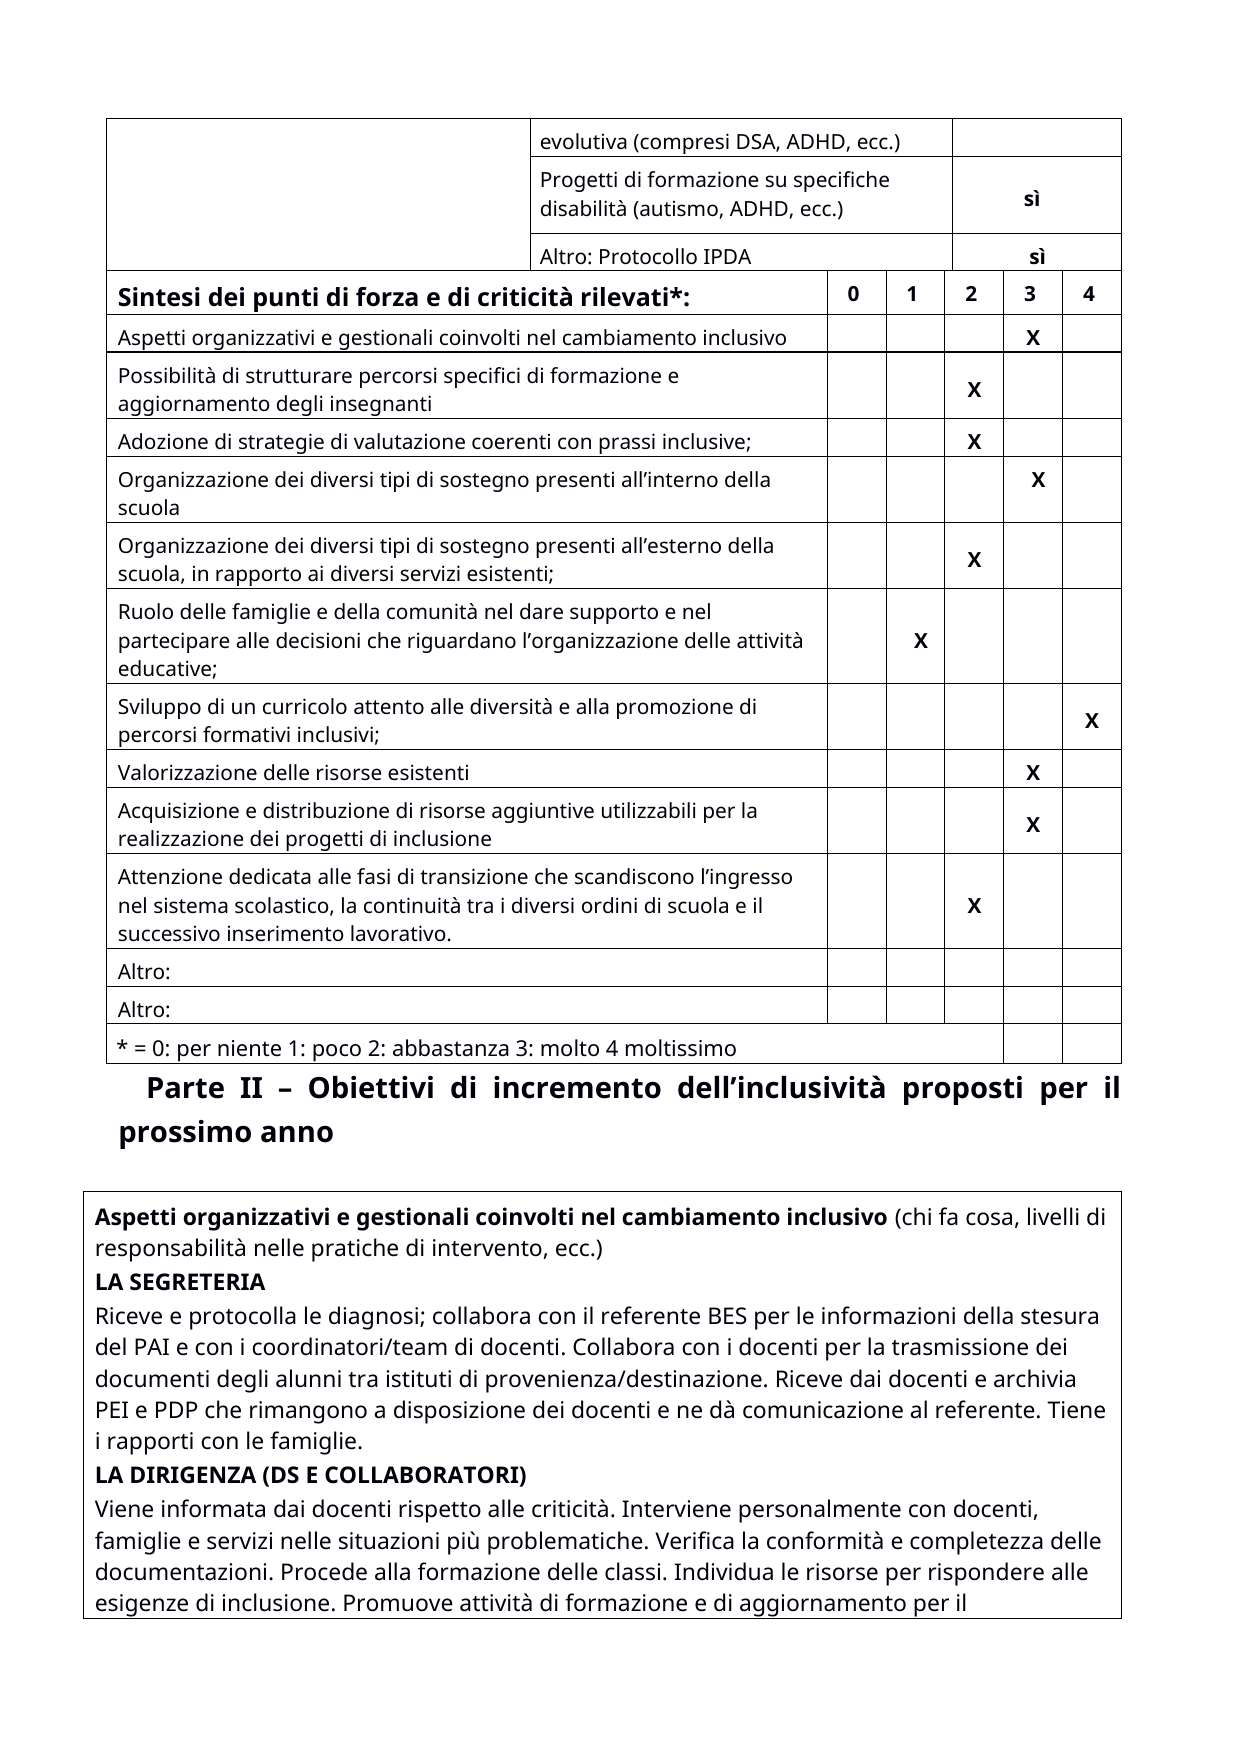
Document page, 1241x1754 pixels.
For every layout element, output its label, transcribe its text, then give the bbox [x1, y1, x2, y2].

table_cell [1063, 419, 1121, 456]
table_cell [1004, 353, 1062, 418]
table_cell [887, 353, 944, 418]
table_cell [887, 949, 944, 986]
table_cell [945, 457, 1003, 522]
table_cell [887, 684, 944, 749]
table_cell sì [953, 234, 1121, 270]
table_cell [945, 315, 1003, 351]
table_cell [828, 315, 886, 351]
table_cell [945, 987, 1003, 1023]
table_cell [887, 987, 944, 1023]
table_cell Adozione di strategie di valutazione coerenti con prassi inclusive; [107, 419, 827, 456]
table_cell X [1004, 315, 1062, 351]
table_cell X [887, 589, 944, 683]
table_cell [828, 788, 886, 853]
table_cell [828, 589, 886, 683]
table_cell [945, 684, 1003, 749]
table_cell [945, 750, 1003, 787]
table_cell 2 [945, 271, 1003, 314]
table_cell X [945, 523, 1003, 588]
table_cell [1063, 315, 1121, 351]
table_cell [828, 353, 886, 418]
table_cell [953, 119, 1121, 156]
table_cell Altro: [107, 949, 827, 986]
table_cell [945, 788, 1003, 853]
table_cell [1004, 1024, 1062, 1063]
table_cell Attenzione dedicata alle fasi di transizione che scandiscono l’ingresso nel sistema scolastico, la continuità tra i diversi ordini di scuola e il successivo inserimento lavorativo. [107, 854, 827, 948]
table_cell Altro: [107, 987, 827, 1023]
table_cell [1004, 523, 1062, 588]
table_cell [887, 854, 944, 948]
table_cell Sviluppo di un curricolo attento alle diversità e alla promozione di percorsi formativi inclusivi; [107, 684, 827, 749]
table_cell [887, 788, 944, 853]
table_cell Organizzazione dei diversi tipi di sostegno presenti all’interno della scuola [107, 457, 827, 522]
table_cell Altro: Protocollo IPDA [531, 234, 952, 270]
table_cell Possibilità di strutturare percorsi specifici di formazione e aggiornamento degli insegnanti [107, 353, 827, 418]
table_cell X [1063, 684, 1121, 749]
table_cell 1 [887, 271, 944, 314]
table_cell [828, 457, 886, 522]
table_cell [828, 949, 886, 986]
table_cell [945, 589, 1003, 683]
table_cell [1063, 589, 1121, 683]
text Parte II – Obiettivi di incremento dell’inclusività proposti per il prossimo anno [118, 1067, 1122, 1151]
table_cell [887, 315, 944, 351]
table_cell [107, 119, 530, 270]
table_cell evolutiva (compresi DSA, ADHD, ecc.) [531, 119, 952, 156]
table_cell [887, 419, 944, 456]
table_cell [1063, 949, 1121, 986]
table_cell Acquisizione e distribuzione di risorse aggiuntive utilizzabili per la realizzazione dei progetti di inclusione [107, 788, 827, 853]
table_cell Progetti di formazione su specifiche disabilità (autismo, ADHD, ecc.) [531, 157, 952, 232]
table_cell 3 [1004, 271, 1062, 314]
table_cell X [1004, 750, 1062, 787]
table_cell X [945, 353, 1003, 418]
table_cell [1004, 987, 1062, 1023]
table_cell [1063, 1024, 1121, 1063]
table_cell Valorizzazione delle risorse esistenti [107, 750, 827, 787]
table_cell [945, 949, 1003, 986]
table_cell [828, 854, 886, 948]
table_cell [828, 684, 886, 749]
table_cell [1063, 987, 1121, 1023]
table_cell [1063, 854, 1121, 948]
table_cell [1004, 419, 1062, 456]
table_cell [1063, 788, 1121, 853]
table_cell [1063, 353, 1121, 418]
table_cell [828, 987, 886, 1023]
table_cell X [1004, 788, 1062, 853]
table_cell Aspetti organizzativi e gestionali coinvolti nel cambiamento inclusivo [107, 315, 827, 351]
table_cell [1004, 854, 1062, 948]
table_cell X [1004, 457, 1062, 522]
table_cell Sintesi dei punti di forza e di criticità rilevati*: [107, 271, 827, 314]
table_cell X [945, 854, 1003, 948]
table_cell Organizzazione dei diversi tipi di sostegno presenti all’esterno della scuola, in rapporto ai diversi servizi esistenti; [107, 523, 827, 588]
table_cell [887, 457, 944, 522]
table_cell sì [953, 157, 1121, 232]
table_cell [828, 523, 886, 588]
table_cell [828, 419, 886, 456]
table_cell Ruolo delle famiglie e della comunità nel dare supporto e nel partecipare alle decisioni che riguardano l’organizzazione delle attività educative; [107, 589, 827, 683]
table_cell [887, 523, 944, 588]
table_cell X [945, 419, 1003, 456]
table_cell 0 [828, 271, 886, 314]
table_cell 4 [1063, 271, 1121, 314]
table_cell * = 0: per niente 1: poco 2: abbastanza 3: molto 4 moltissimo [107, 1024, 1003, 1063]
table_cell [828, 750, 886, 787]
table_cell [1063, 523, 1121, 588]
table_cell [887, 750, 944, 787]
table_header Aspetti organizzativi e gestionali coinvolti nel cambiamento inclusivo (chi fa cosa, livelli di responsabilità nelle pratiche di intervento, ecc.) LA SEGRETERIA Riceve e protocolla le diagnosi; collabora con il referente BES per le informazioni della stesura del PAI e con i coordinatori/team di docenti. Collabora con i docenti per la trasmissione dei documenti degli alunni tra istituti di provenienza/destinazione. Riceve dai docenti e archivia PEI e PDP che rimangono a disposizione dei docenti e ne dà comunicazione al referente. Tiene i rapporti con le famiglie. LA DIRIGENZA (DS E COLLABORATORI) Viene informata dai docenti rispetto alle criticità. Interviene personalmente con docenti, famiglie e servizi nelle situazioni più problematiche. Verifica la conformità e completezza delle documentazioni. Procede alla formazione delle classi. Individua le risorse per rispondere alle esigenze di inclusione. Promuove attività di formazione e di aggiornamento per il [84, 1192, 1121, 1618]
table_cell [1004, 949, 1062, 986]
table_cell [1004, 589, 1062, 683]
table_cell [1063, 750, 1121, 787]
table_cell [1063, 457, 1121, 522]
table_cell [1004, 684, 1062, 749]
